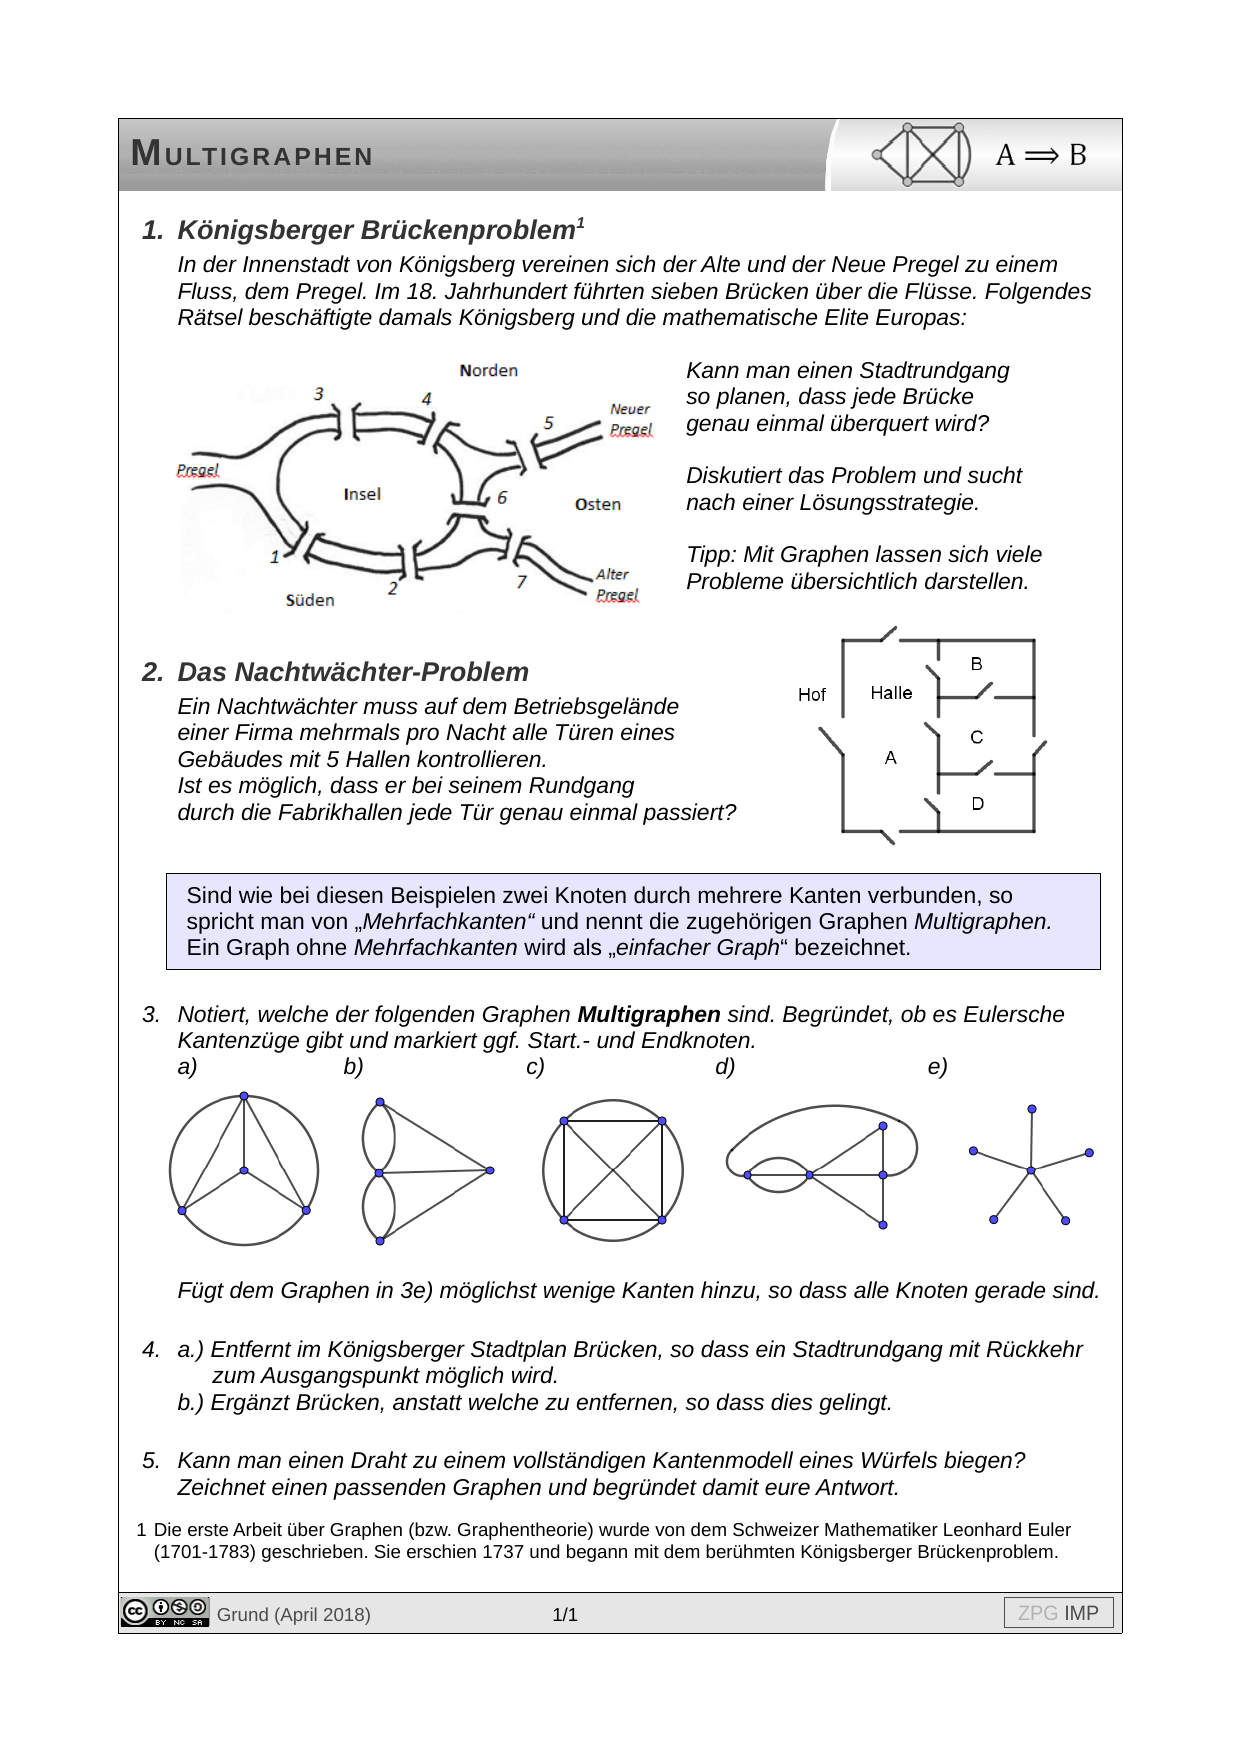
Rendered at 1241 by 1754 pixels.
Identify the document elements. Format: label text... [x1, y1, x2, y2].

text In der Innenstadt von Königsberg vereinen sich der Alte und der Neue Pregel zu einem Fluss, dem Pregel. Im 18. Jahrhundert führten sieben Brücken über die Flüsse. Folgendes Rätsel beschäftigte damals Königsberg und die mathematische Elite Europas: Kann man einen Stadtrundgang so planen, dass jede Brücke genau einmal überquert wird? Diskutiert das Problem und sucht nach einer Lösungsstrategie. Tipp: Mit Graphen lassen sich viele Probleme übersichtlich darstellen. [142, 251, 1122, 594]
picture [162, 1087, 1101, 1251]
list Sind wie bei diesen Beispielen zwei Knoten durch mehrere Kanten verbunden, so spricht man von „Mehrfachkanten“ und nennt die zugehörigen Graphen Multigraphen. Ein Graph ohne Mehrfachkanten wird als „einfacher Graph“ bezeichnet. [186, 882, 1080, 961]
picture [173, 347, 663, 625]
text Ein Nachtwächter muss auf dem Betriebsgelände einer Firma mehrmals pro Nacht alle Türen eines Gebäudes mit 5 Hallen kontrollieren. Ist es möglich, dass er bei seinem Rundgang durch die Fabrikhallen jede Tür genau einmal passiert? [142, 693, 793, 851]
list Das Nachtwächter-Problem [142, 656, 793, 687]
text [1058, 693, 1122, 851]
list [1058, 656, 1122, 687]
list Die erste Arbeit über Graphen (bzw. Graphentheorie) wurde von dem Schweizer Mathematiker Leonhard Euler (1701-1783) geschrieben. Sie erschien 1737 und begann mit dem berühmten Königsberger Brückenproblem. [136, 1519, 1110, 1562]
list Königsberger Brückenproblem [142, 214, 1122, 246]
list Kann man einen Draht zu einem vollständigen Kantenmodell eines Würfels biegen? Zeichnet einen passenden Graphen und begründet damit eure Antwort. [142, 1447, 1122, 1500]
list Notiert, welche der folgenden Graphen Multigraphen sind. Begründet, ob es Eulersche Kantenzüge gibt und markiert ggf. Start.- und Endknoten. a) b) c) d) e) Fügt dem Graphen in 3e) möglichst wenige Kanten hinzu, so dass alle Knoten gerade sind. [142, 1001, 1122, 1330]
picture [120, 1597, 210, 1627]
picture [119, 119, 1122, 191]
picture [793, 621, 1058, 853]
list a.) Entfernt im Königsberger Stadtplan Brücken, so dass ein Stadtrundgang mit Rückkehr zum Ausgangspunkt möglich wird. b.) Ergänzt Brücken, anstatt welche zu entfernen, so dass dies gelingt. [142, 1336, 1122, 1441]
